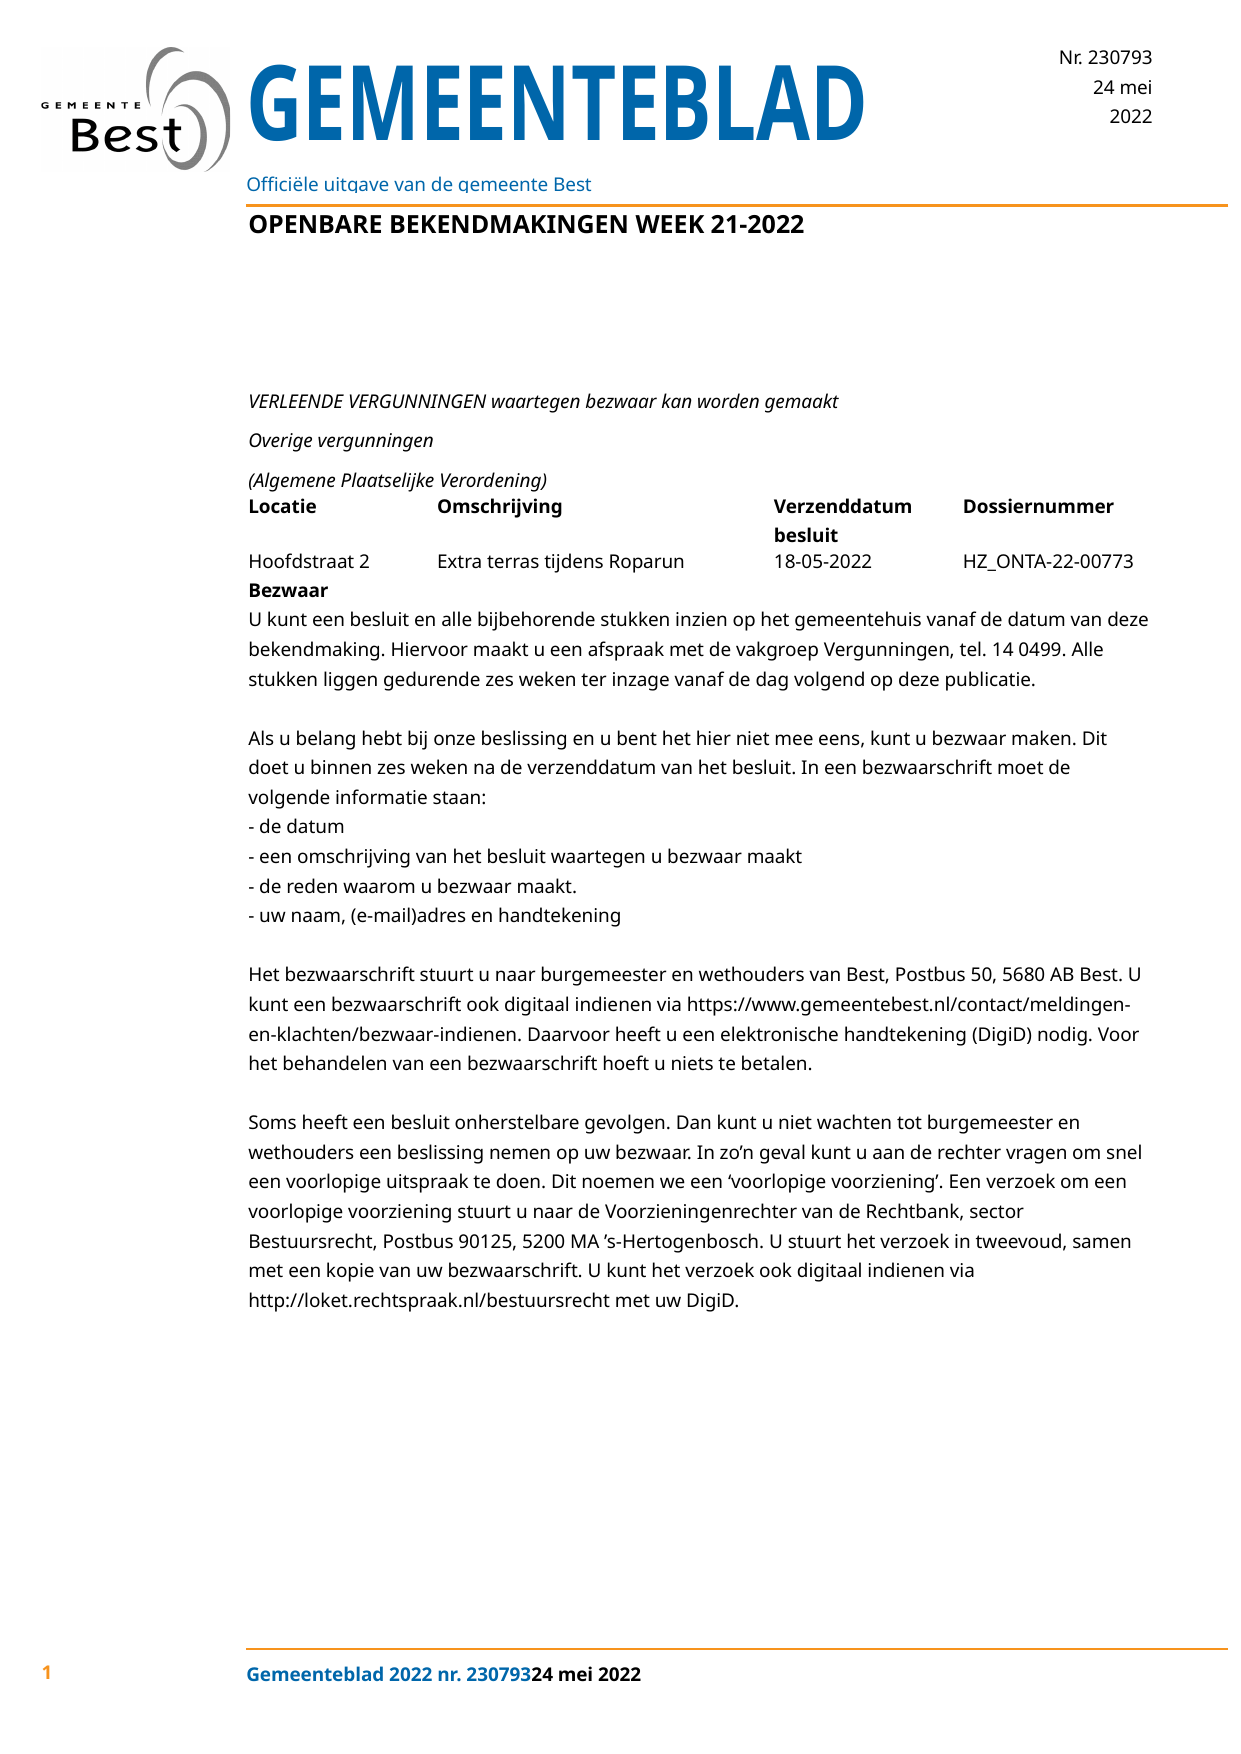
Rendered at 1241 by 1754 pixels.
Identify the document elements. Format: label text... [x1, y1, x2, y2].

text - de reden waarom u bezwaar maakt. [248, 873, 1152, 899]
table_cell Extra terras tijdens Roparun [437, 548, 774, 574]
text - uw naam, (e-mail)adres en handtekening [248, 902, 1152, 928]
table_header Verzenddatum besluit [774, 493, 963, 548]
picture [41, 47, 231, 172]
text Overige vergunningen [248, 428, 1152, 453]
table_header Locatie [248, 493, 437, 548]
text Soms heeft een besluit onherstelbare gevolgen. Dan kunt u niet wachten tot burgemeester en wethouders een beslissing nemen op uw bezwaar. In zo’n geval kunt u aan de rechter vragen om snel een voorlopige uitspraak te doen. Dit noemen we een ‘voorlopige voorziening’. Een verzoek om een voorlopige voorziening stuurt u naar de Voorzieningenrechter van de Rechtbank, sector Bestuursrecht, Postbus 90125, 5200 MA ’s-Hertogenbosch. U stuurt het verzoek in tweevoud, samen met een kopie van uw bezwaarschrift. U kunt het verzoek ook digitaal indienen via http://loket.rechtspraak.nl/bestuursrecht met uw DigiD. [248, 1109, 1152, 1313]
table_cell HZ_ONTA-22-00773 [963, 548, 1152, 574]
text Als u belang hebt bij onze beslissing en u bent het hier niet mee eens, kunt u bezwaar maken. Dit doet u binnen zes weken na de verzenddatum van het besluit. In een bezwaarschrift moet de volgende informatie staan: [248, 725, 1152, 810]
text OPENBARE BEKENDMAKINGEN WEEK 21-2022 [248, 207, 1152, 241]
text Bezwaar [248, 577, 1152, 603]
text VERLEENDE VERGUNNINGEN waartegen bezwaar kan worden gemaakt [248, 388, 1152, 414]
text Het bezwaarschrift stuurt u naar burgemeester en wethouders van Best, Postbus 50, 5680 AB Best. U kunt een bezwaarschrift ook digitaal indienen via https://www.gemeentebest.nl/contact/meldingen-en-klachten/bezwaar-indienen. Daarvoor heeft u een elektronische handtekening (DigiD) nodig. Voor het behandelen van een bezwaarschrift hoeft u niets te betalen. [248, 962, 1152, 1076]
text (Algemene Plaatselijke Verordening) [248, 467, 1152, 493]
table_header Omschrijving [437, 493, 774, 548]
table_cell Hoofdstraat 2 [248, 548, 437, 574]
text - de datum [248, 814, 1152, 839]
text - een omschrijving van het besluit waartegen u bezwaar maakt [248, 843, 1152, 869]
text U kunt een besluit en alle bijbehorende stukken inzien op het gemeentehuis vanaf de datum van deze bekendmaking. Hiervoor maakt u een afspraak met de vakgroep Vergunningen, tel. 14 0499. Alle stukken liggen gedurende zes weken ter inzage vanaf de dag volgend op deze publicatie. [248, 607, 1152, 692]
table_cell 18-05-2022 [774, 548, 963, 574]
table_header Dossiernummer [963, 493, 1152, 548]
